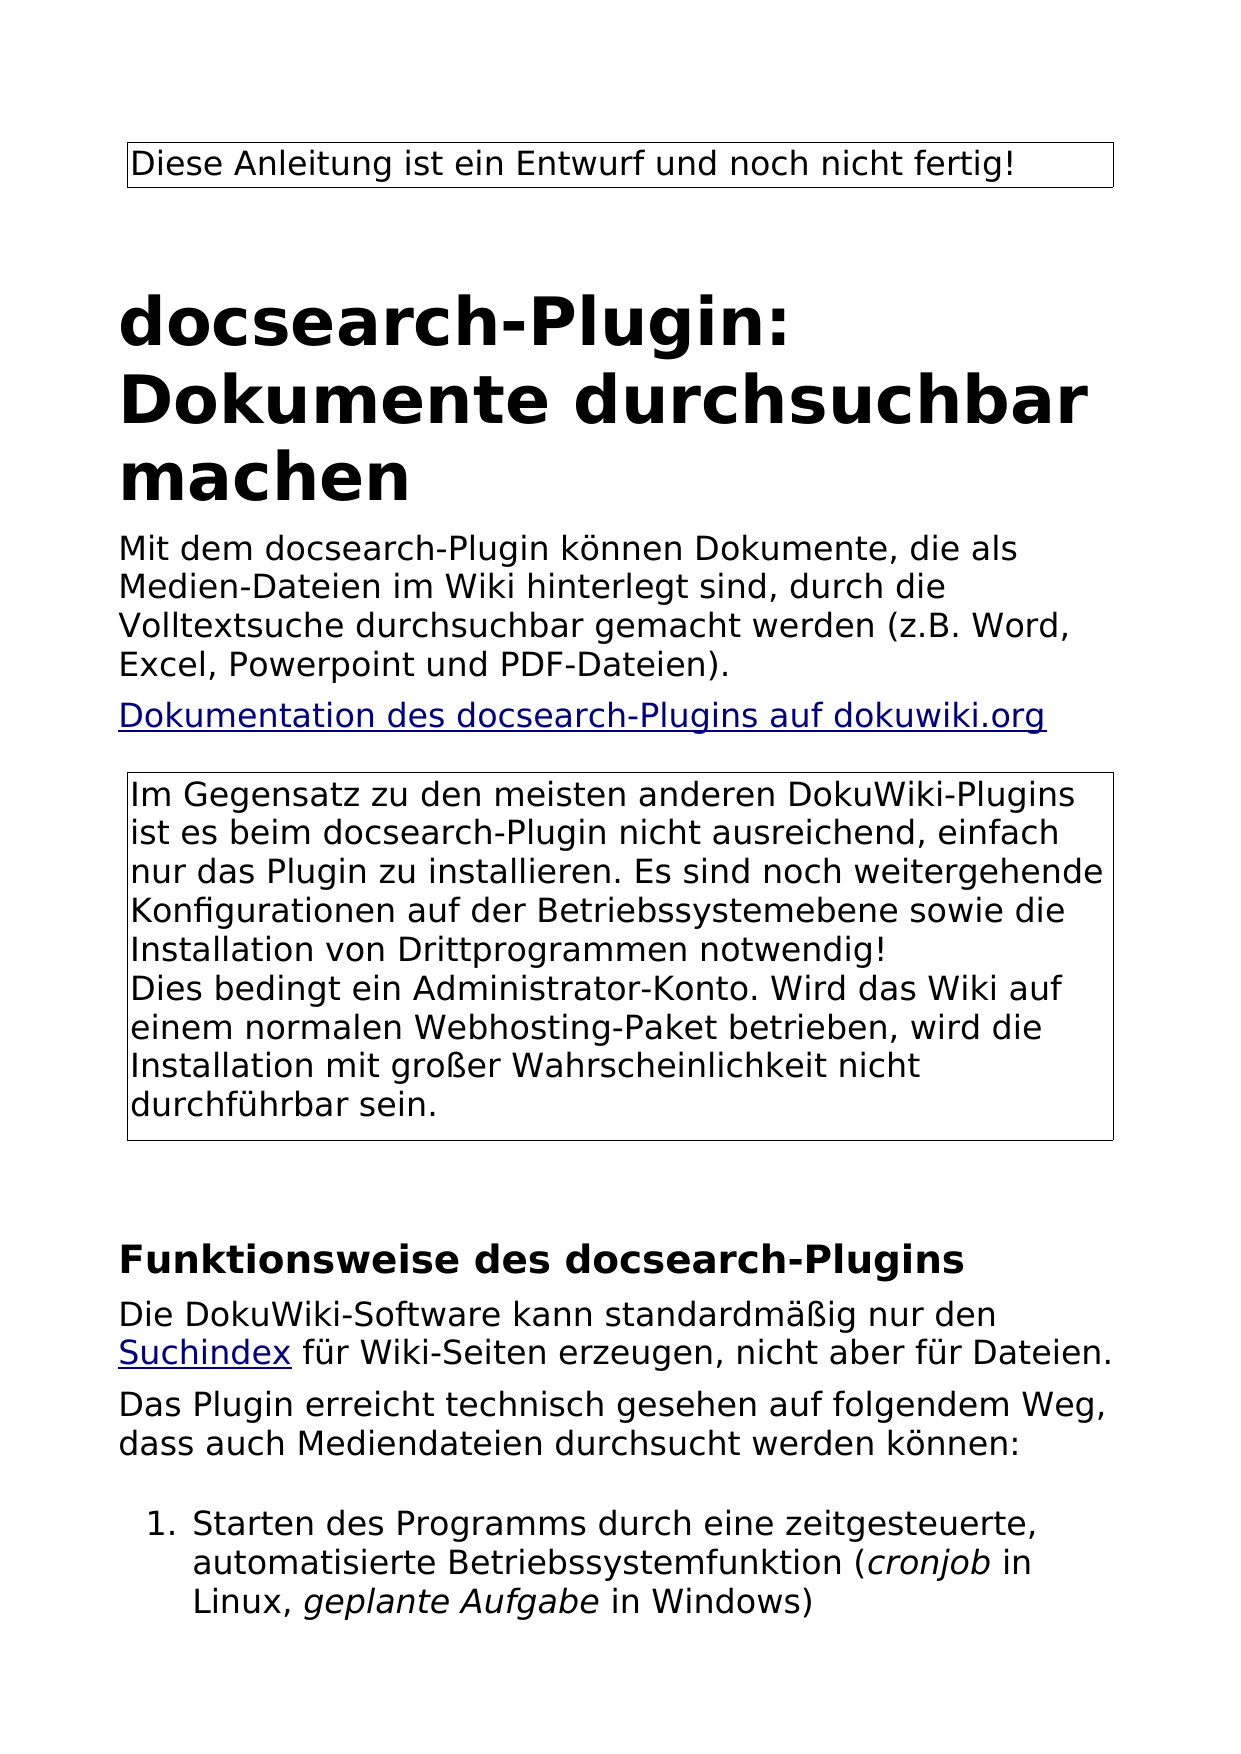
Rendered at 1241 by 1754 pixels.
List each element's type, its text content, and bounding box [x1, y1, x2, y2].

subtitle Funktionsweise des docsearch-Plugins [118, 1237, 1122, 1282]
text Das Plugin erreicht technisch gesehen auf folgendem Weg, dass auch Mediendateien durchsucht werden können: [118, 1385, 1122, 1463]
table_header Im Gegensatz zu den meisten anderen DokuWiki-Plugins ist es beim docsearch-Plugin nicht ausreichend, einfach nur das Plugin zu installieren. Es sind noch weitergehende Konfigurationen auf der Betriebssystemebene sowie die Installation von Drittprogrammen notwendig! Dies bedingt ein Administrator-Konto. Wird das Wiki auf einem normalen Webhosting-Paket betrieben, wird die Installation mit großer Wahrscheinlichkeit nicht durchführbar sein. [128, 773, 1113, 1140]
table_header Diese Anleitung ist ein Entwurf und noch nicht fertig! [128, 143, 1113, 187]
subtitle docsearch-Plugin: Dokumente durchsuchbar machen [118, 284, 1122, 517]
text Mit dem docsearch-Plugin können Dokumente, die als Medien-Dateien im Wiki hinterlegt sind, durch die Volltextsuche durchsuchbar gemacht werden (z.B. Word, Excel, Powerpoint und PDF-Dateien). [118, 529, 1122, 684]
list Starten des Programms durch eine zeitgesteuerte, automatisierte Betriebssystemfunktion (cronjob in Linux, geplante Aufgabe in Windows) [177, 1505, 1122, 1621]
text Die DokuWiki-Software kann standardmäßig nur den Suchindex für Wiki-Seiten erzeugen, nicht aber für Dateien. [118, 1295, 1122, 1373]
text Dokumentation des docsearch-Plugins auf dokuwiki.org [118, 697, 1122, 736]
